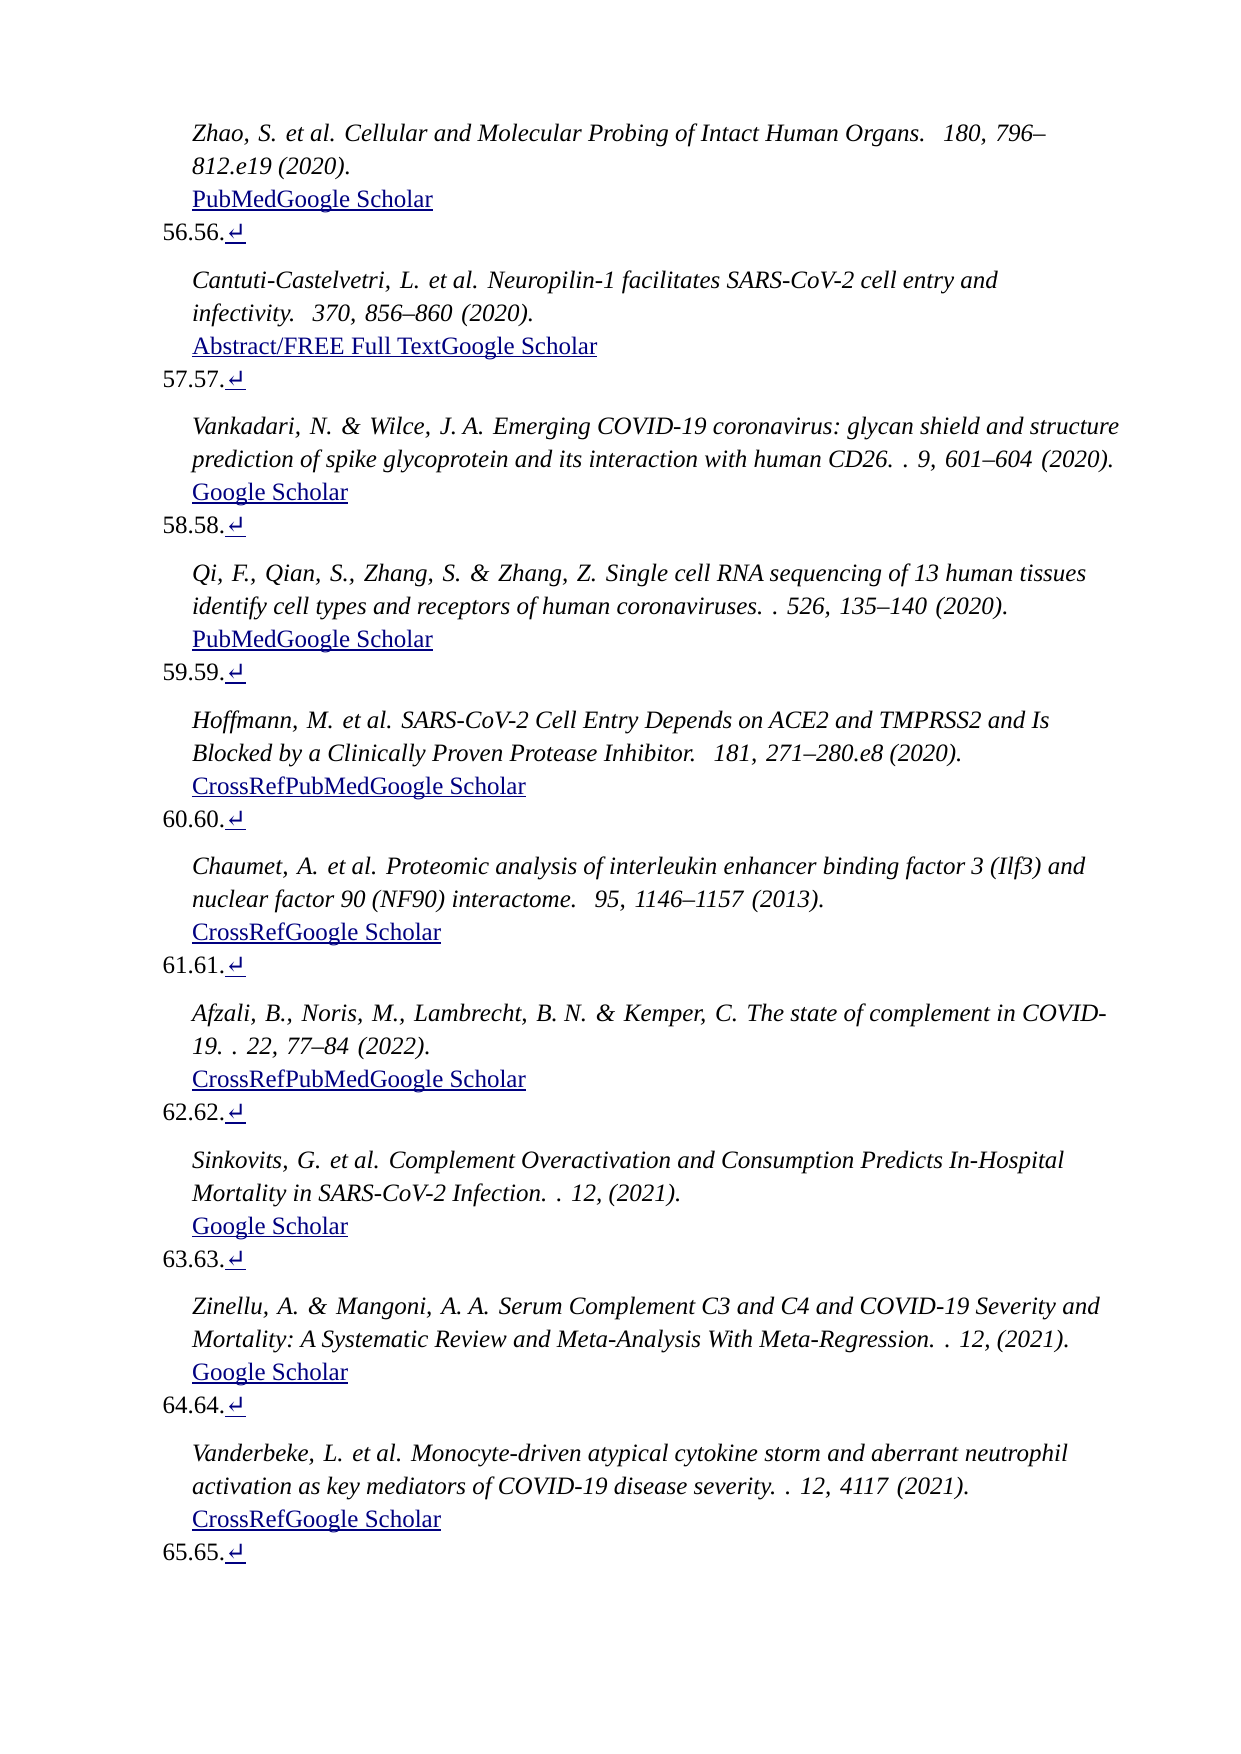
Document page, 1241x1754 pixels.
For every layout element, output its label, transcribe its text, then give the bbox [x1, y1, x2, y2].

list Zinellu, A. & Mangoni, A. A. Serum Complement C3 and C4 and COVID-19 Severity and Mortality: A Systematic Review and Meta-Analysis With Meta-Regression. . 12, (2021). [162, 1291, 1122, 1353]
list 65.↵ [162, 1537, 1122, 1566]
list 60.↵ [162, 804, 1122, 833]
list Vankadari, N. & Wilce, J. A. Emerging COVID-19 coronavirus: glycan shield and structure prediction of spike glycoprotein and its interaction with human CD26. . 9, 601–604 (2020). [162, 411, 1122, 473]
list Abstract/FREE Full TextGoogle Scholar [162, 331, 1122, 359]
list 59.↵ [162, 657, 1122, 686]
list 57.↵ [162, 364, 1122, 393]
list CrossRefPubMedGoogle Scholar [162, 771, 1122, 799]
list CrossRefPubMedGoogle Scholar [162, 1064, 1122, 1093]
list Google Scholar [162, 1211, 1122, 1239]
list Chaumet, A. et al. Proteomic analysis of interleukin enhancer binding factor 3 (Ilf3) and nuclear factor 90 (NF90) interactome. 95, 1146–1157 (2013). [162, 851, 1122, 913]
list PubMedGoogle Scholar [162, 624, 1122, 653]
list 63.↵ [162, 1244, 1122, 1273]
list PubMedGoogle Scholar [162, 184, 1122, 213]
list 62.↵ [162, 1097, 1122, 1126]
list CrossRefGoogle Scholar [162, 1504, 1122, 1533]
list Google Scholar [162, 477, 1122, 506]
list 61.↵ [162, 951, 1122, 979]
list Sinkovits, G. et al. Complement Overactivation and Consumption Predicts In-Hospital Mortality in SARS-CoV-2 Infection. . 12, (2021). [162, 1145, 1122, 1207]
list 56.↵ [162, 217, 1122, 246]
list Qi, F., Qian, S., Zhang, S. & Zhang, Z. Single cell RNA sequencing of 13 human tissues identify cell types and receptors of human coronaviruses. . 526, 135–140 (2020). [162, 558, 1122, 620]
list Afzali, B., Noris, M., Lambrecht, B. N. & Kemper, C. The state of complement in COVID-19. . 22, 77–84 (2022). [162, 998, 1122, 1060]
list Hoffmann, M. et al. SARS-CoV-2 Cell Entry Depends on ACE2 and TMPRSS2 and Is Blocked by a Clinically Proven Protease Inhibitor. 181, 271–280.e8 (2020). [162, 705, 1122, 767]
list 58.↵ [162, 511, 1122, 539]
list 64.↵ [162, 1391, 1122, 1419]
list Google Scholar [162, 1357, 1122, 1386]
list CrossRefGoogle Scholar [162, 917, 1122, 946]
list Cantuti-Castelvetri, L. et al. Neuropilin-1 facilitates SARS-CoV-2 cell entry and infectivity. 370, 856–860 (2020). [162, 265, 1122, 327]
list Vanderbeke, L. et al. Monocyte-driven atypical cytokine storm and aberrant neutrophil activation as key mediators of COVID-19 disease severity. . 12, 4117 (2021). [162, 1438, 1122, 1500]
list Zhao, S. et al. Cellular and Molecular Probing of Intact Human Organs. 180, 796–812.e19 (2020). [162, 118, 1122, 180]
